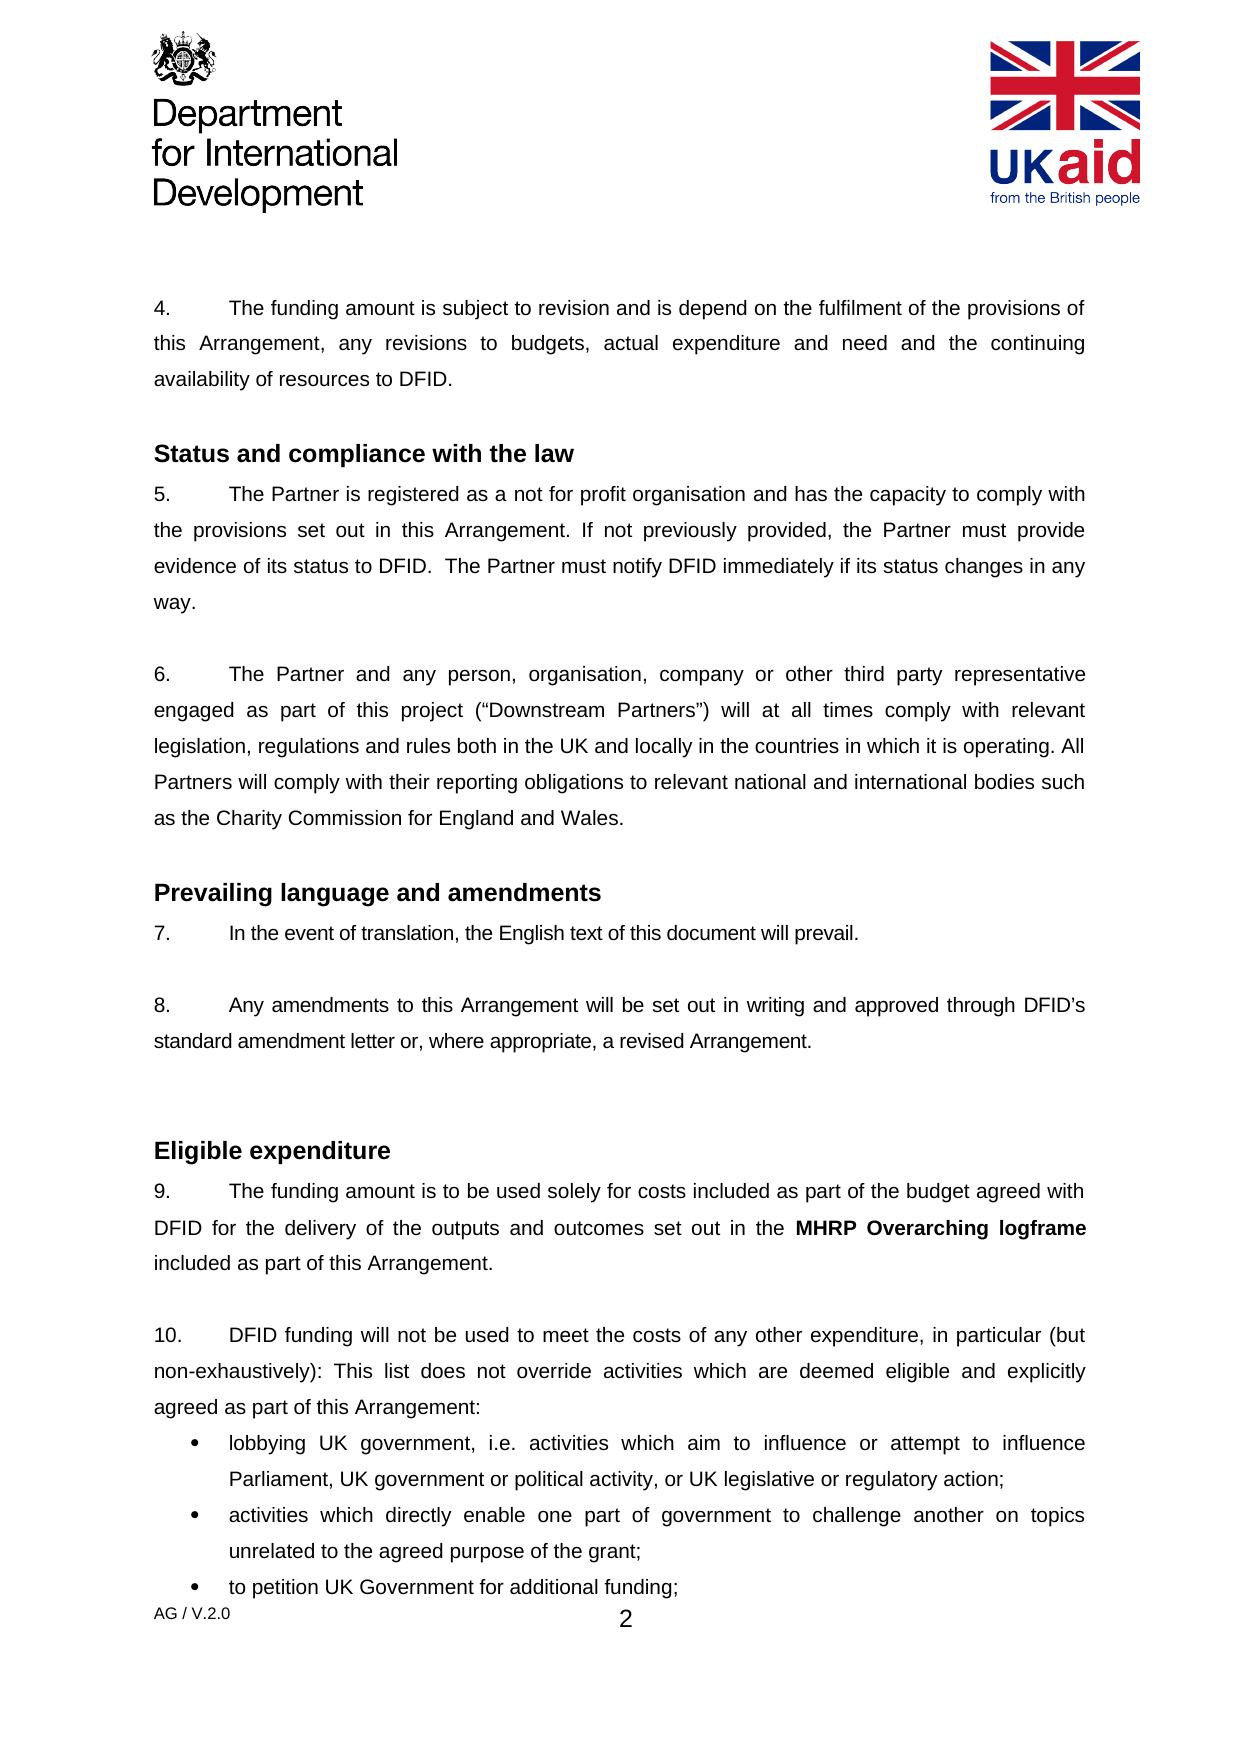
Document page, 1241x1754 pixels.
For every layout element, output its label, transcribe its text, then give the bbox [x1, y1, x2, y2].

text Prevailing language and amendments [153, 877, 1087, 906]
list lobbying UK government, i.e. activities which aim to influence or attempt to influence Parliament, UK government or political activity, or UK legislative or regulatory action; [191, 1431, 1087, 1491]
text Eligible expenditure [153, 1136, 1087, 1165]
list The funding amount is subject to revision and is depend on the fulfilment of the provisions of this Arrangement, any revisions to budgets, actual expenditure and need and the continuing availability of resources to DFID. [153, 295, 1087, 391]
list to petition UK Government for additional funding; [191, 1575, 1087, 1599]
list Any amendments to this Arrangement will be set out in writing and approved through DFID’s standard amendment letter or, where appropriate, a revised Arrangement. [153, 992, 1087, 1052]
text Status and compliance with the law [153, 439, 1087, 468]
list activities which directly enable one part of government to challenge another on topics unrelated to the agreed purpose of the grant; [191, 1503, 1087, 1563]
list The Partner is registered as a not for profit organisation and has the capacity to comply with the provisions set out in this Arrangement. If not previously provided, the Partner must provide evidence of its status to DFID. The Partner must notify DFID immediately if its status changes in any way. [153, 482, 1087, 614]
list In the event of translation, the English text of this document will prevail. [153, 921, 1087, 944]
list DFID funding will not be used to meet the costs of any other expenditure, in particular (but non-exhaustively): This list does not override activities which are deemed eligible and explicitly agreed as part of this Arrangement: [153, 1323, 1087, 1419]
list The Partner and any person, organisation, company or other third party representative engaged as part of this project (“Downstream Partners”) will at all times comply with relevant legislation, regulations and rules both in the UK and locally in the countries in which it is operating. All Partners will comply with their reporting obligations to relevant national and international bodies such as the Charity Commission for England and Wales. [153, 662, 1087, 829]
list The funding amount is to be used solely for costs included as part of the budget agreed with DFID for the delivery of the outputs and outcomes set out in the MHRP Overarching logframe included as part of this Arrangement. [153, 1179, 1087, 1275]
